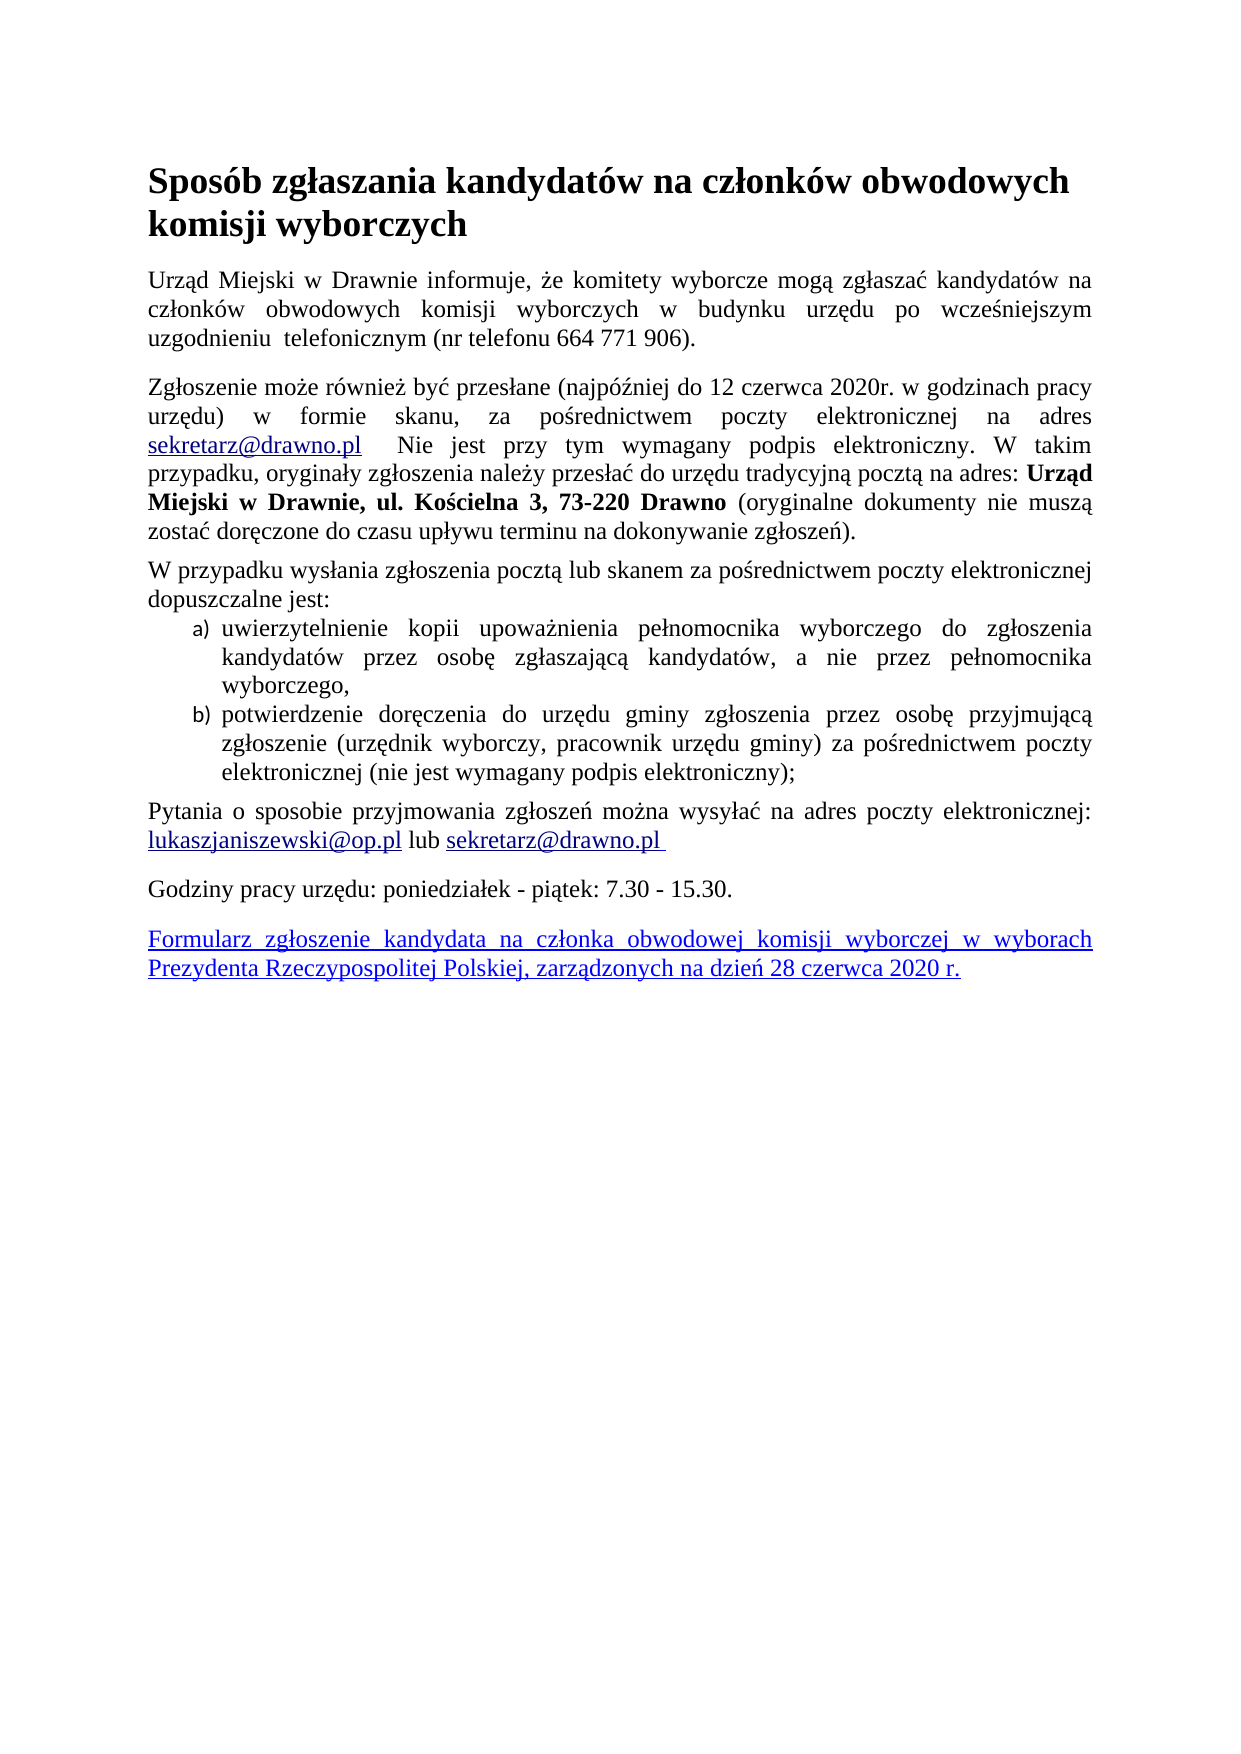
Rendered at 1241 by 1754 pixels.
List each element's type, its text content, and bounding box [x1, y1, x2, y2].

text Pytania o sposobie przyjmowania zgłoszeń można wysyłać na adres poczty elektronicznej: lukaszjaniszewski@op.pl lub sekretarz@drawno.pl [148, 796, 1093, 854]
list potwierdzenie doręczenia do urzędu gminy zgłoszenia przez osobę przyjmującą zgłoszenie (urzędnik wyborczy, pracownik urzędu gminy) za pośrednictwem poczty elektronicznej (nie jest wymagany podpis elektroniczny); [192, 699, 1093, 786]
text W przypadku wysłania zgłoszenia pocztą lub skanem za pośrednictwem poczty elektronicznej dopuszczalne jest: [148, 555, 1093, 613]
text Prezydenta Rzeczypospolitej Polskiej, zarządzonych na dzień 28 czerwca 2020 r. [148, 951, 1093, 982]
text Godziny pracy urzędu: poniedziałek - piątek: 7.30 - 15.30. [148, 874, 1093, 903]
subtitle Sposób zgłaszania kandydatów na członków obwodowych komisji wyborczych [148, 158, 1093, 244]
text Urząd Miejski w Drawnie informuje, że komitety wyborcze mogą zgłaszać kandydatów na członków obwodowych komisji wyborczych w budynku urzędu po wcześniejszym uzgodnieniu telefonicznym (nr telefonu 664 771 906). [148, 265, 1093, 351]
text Zgłoszenie może również być przesłane (najpóźniej do 12 czerwca 2020r. w godzinach pracy urzędu) w formie skanu, za pośrednictwem poczty elektronicznej na adres sekretarz@drawno.pl Nie jest przy tym wymagany podpis elektroniczny. W takim przypadku, oryginały zgłoszenia należy przesłać do urzędu tradycyjną pocztą na adres: Urząd Miejski w Drawnie, ul. Kościelna 3, 73-220 Drawno (oryginalne dokumenty nie muszą zostać doręczone do czasu upływu terminu na dokonywanie zgłoszeń). [148, 372, 1093, 545]
list uwierzytelnienie kopii upoważnienia pełnomocnika wyborczego do zgłoszenia kandydatów przez osobę zgłaszającą kandydatów, a nie przez pełnomocnika wyborczego, [192, 613, 1093, 699]
text Formularz zgłoszenie kandydata na członka obwodowej komisji wyborczej w wyborach [148, 924, 1093, 949]
